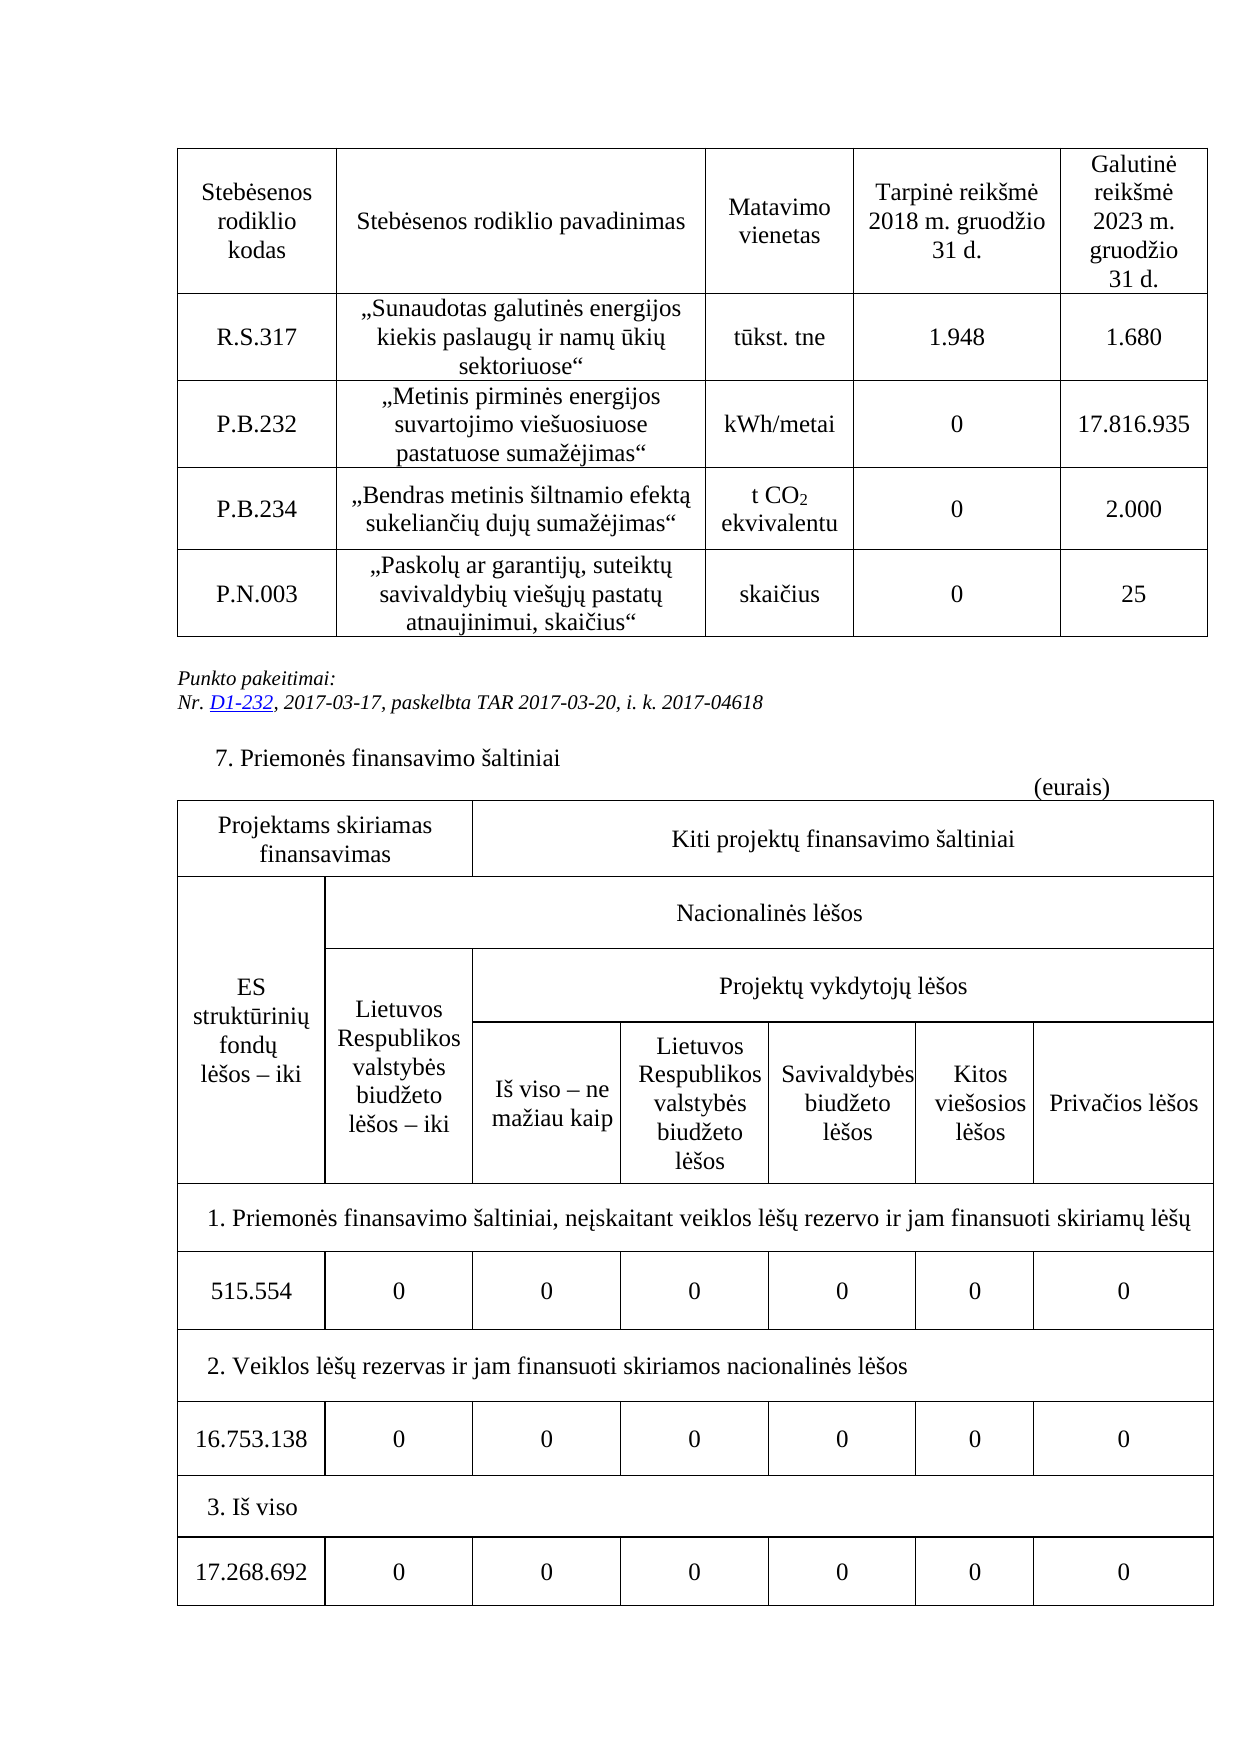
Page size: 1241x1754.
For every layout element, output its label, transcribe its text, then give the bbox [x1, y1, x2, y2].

table_cell 17.268.692 [178, 1538, 324, 1605]
table_cell 0 [326, 1538, 472, 1605]
table_cell 1.948 [854, 294, 1060, 380]
table_cell P.N.003 [178, 550, 336, 636]
table_cell „Paskolų ar garantijų, suteiktų savivaldybių viešųjų pastatų atnaujinimui, skaičius“ [337, 550, 705, 636]
table_cell 0 [326, 1402, 472, 1474]
table_cell Privačios lėšos [1034, 1023, 1213, 1183]
table_header Kiti projektų finansavimo šaltiniai [473, 801, 1213, 876]
table_cell 25 [1061, 550, 1207, 636]
table_cell R.S.317 [178, 294, 336, 380]
table_cell Savivaldybės biudžeto lėšos [769, 1023, 915, 1183]
table_cell 0 [1034, 1538, 1213, 1605]
table_cell Lietuvos Respublikos valstybės biudžeto lėšos [621, 1023, 768, 1183]
table_cell „Metinis pirminės energijos suvartojimo viešuosiuose pastatuose sumažėjimas“ [337, 381, 705, 467]
table_header Matavimo vienetas [706, 149, 853, 292]
table_header Tarpinė reikšmė 2018 m. gruodžio 31 d. [854, 149, 1060, 292]
table_cell Lietuvos Respublikos valstybės biudžeto lėšos – iki [326, 949, 472, 1183]
table_cell 0 [621, 1252, 768, 1329]
table_cell 0 [916, 1252, 1033, 1329]
table_cell 2.000 [1061, 468, 1207, 549]
table_cell 3. Iš viso [178, 1476, 1213, 1536]
text Punkto pakeitimai: [177, 666, 1181, 690]
table_cell 0 [473, 1252, 620, 1329]
table_cell Iš viso – ne mažiau kaip [473, 1023, 620, 1183]
table_cell 515.554 [178, 1252, 324, 1329]
text 7. Priemonės finansavimo šaltiniai [215, 743, 1181, 772]
table_cell Projektų vykdytojų lėšos [473, 949, 1213, 1021]
table_cell 2. Veiklos lėšų rezervas ir jam finansuoti skiriamos nacionalinės lėšos [178, 1330, 1213, 1401]
table_cell ES struktūrinių fondų lėšos – iki [178, 877, 324, 1183]
table_cell 0 [916, 1402, 1033, 1474]
table_cell skaičius [706, 550, 853, 636]
table_cell 0 [854, 381, 1060, 467]
table_cell 0 [1034, 1402, 1213, 1474]
text Nr. D1-232, 2017-03-17, paskelbta TAR 2017-03-20, i. k. 2017-04618 [177, 690, 1181, 714]
table_header Stebėsenos rodiklio pavadinimas [337, 149, 705, 292]
table_cell P.B.234 [178, 468, 336, 549]
table_cell 0 [1034, 1252, 1213, 1329]
table_cell 17.816.935 [1061, 381, 1207, 467]
text (eurais) [1034, 772, 1181, 800]
table_cell 0 [621, 1538, 768, 1605]
table_cell P.B.232 [178, 381, 336, 467]
table_header Stebėsenos rodiklio kodas [178, 149, 336, 292]
table_cell kWh/metai [706, 381, 853, 467]
table_cell 0 [326, 1252, 472, 1329]
table_cell „Bendras metinis šiltnamio efektą sukeliančių dujų sumažėjimas“ [337, 468, 705, 549]
table_header Galutinė reikšmė 2023 m. gruodžio 31 d. [1061, 149, 1207, 292]
table_cell Kitos viešosios lėšos [916, 1023, 1033, 1183]
table_cell 16.753.138 [178, 1402, 324, 1474]
table_cell 0 [473, 1402, 620, 1474]
table_header Projektams skiriamas finansavimas [178, 801, 472, 876]
table_cell tūkst. tne [706, 294, 853, 380]
table_cell 0 [916, 1538, 1033, 1605]
table_cell 0 [769, 1252, 915, 1329]
table_cell 0 [621, 1402, 768, 1474]
table_cell 1. Priemonės finansavimo šaltiniai, neįskaitant veiklos lėšų rezervo ir jam finansuoti skiriamų lėšų [178, 1184, 1213, 1251]
table_cell 0 [769, 1538, 915, 1605]
table_cell 0 [769, 1402, 915, 1474]
table_cell Nacionalinės lėšos [326, 877, 1213, 948]
table_cell 0 [854, 468, 1060, 549]
table_cell t CO2 ekvivalentu [706, 468, 853, 549]
table_cell „Sunaudotas galutinės energijos kiekis paslaugų ir namų ūkių sektoriuose“ [337, 294, 705, 380]
table_cell 1.680 [1061, 294, 1207, 380]
table_cell 0 [854, 550, 1060, 636]
table_cell 0 [473, 1538, 620, 1605]
